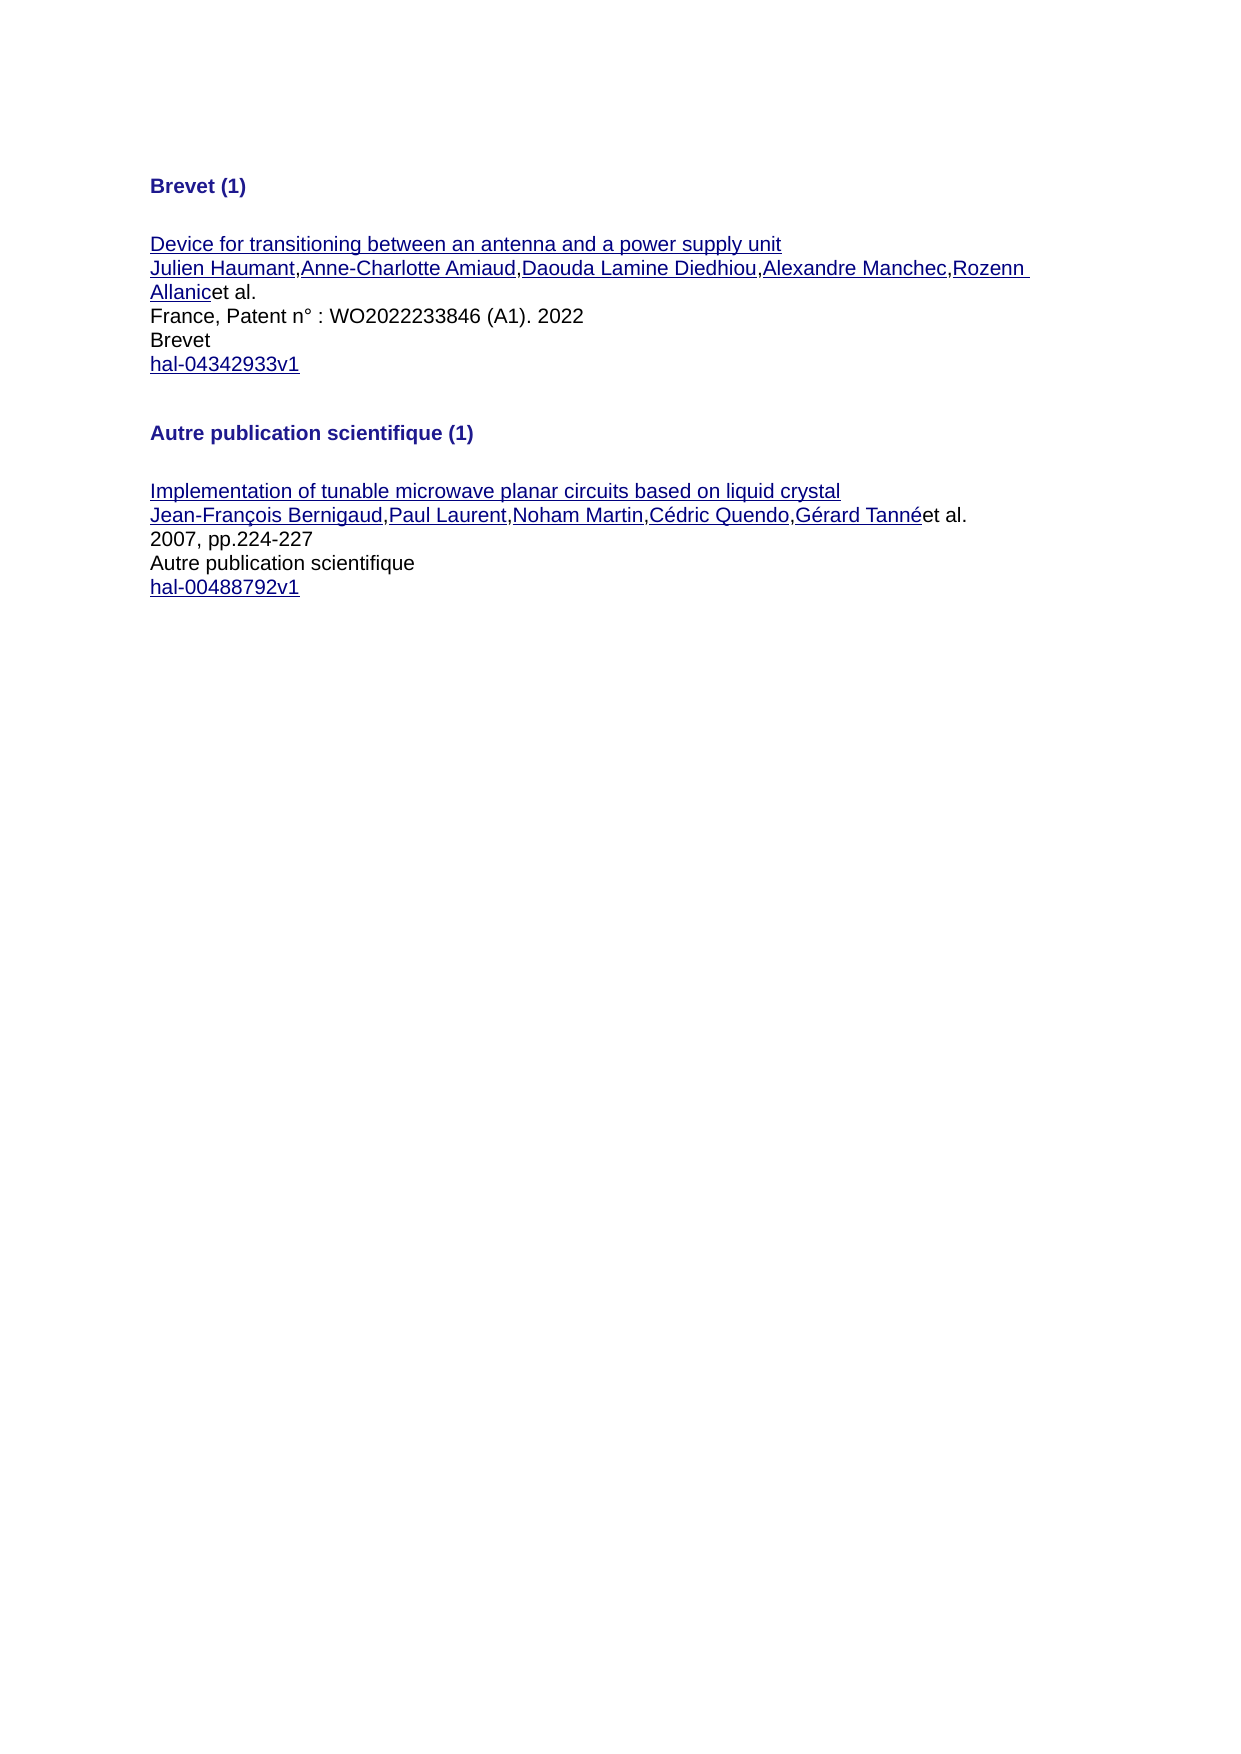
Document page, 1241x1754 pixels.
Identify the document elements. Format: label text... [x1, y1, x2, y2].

table_header Implementation of tunable microwave planar circuits based on liquid crystal Jean-François Bernigaud,Paul Laurent,Noham Martin,Cédric Quendo,Gérard Tannéet al. 2007, pp.224-227 Autre publication scientifique hal-00488792v1 [150, 479, 1090, 599]
table_header Device for transitioning between an antenna and a power supply unit Julien Haumant,Anne-Charlotte Amiaud,Daouda Lamine Diedhiou,Alexandre Manchec,Rozenn Allanicet al. France, Patent n° : WO2022233846 (A1). 2022 Brevet hal-04342933v1 [150, 232, 1090, 376]
subtitle Brevet (1) [150, 174, 1090, 198]
subtitle Autre publication scientifique (1) [150, 421, 1090, 445]
